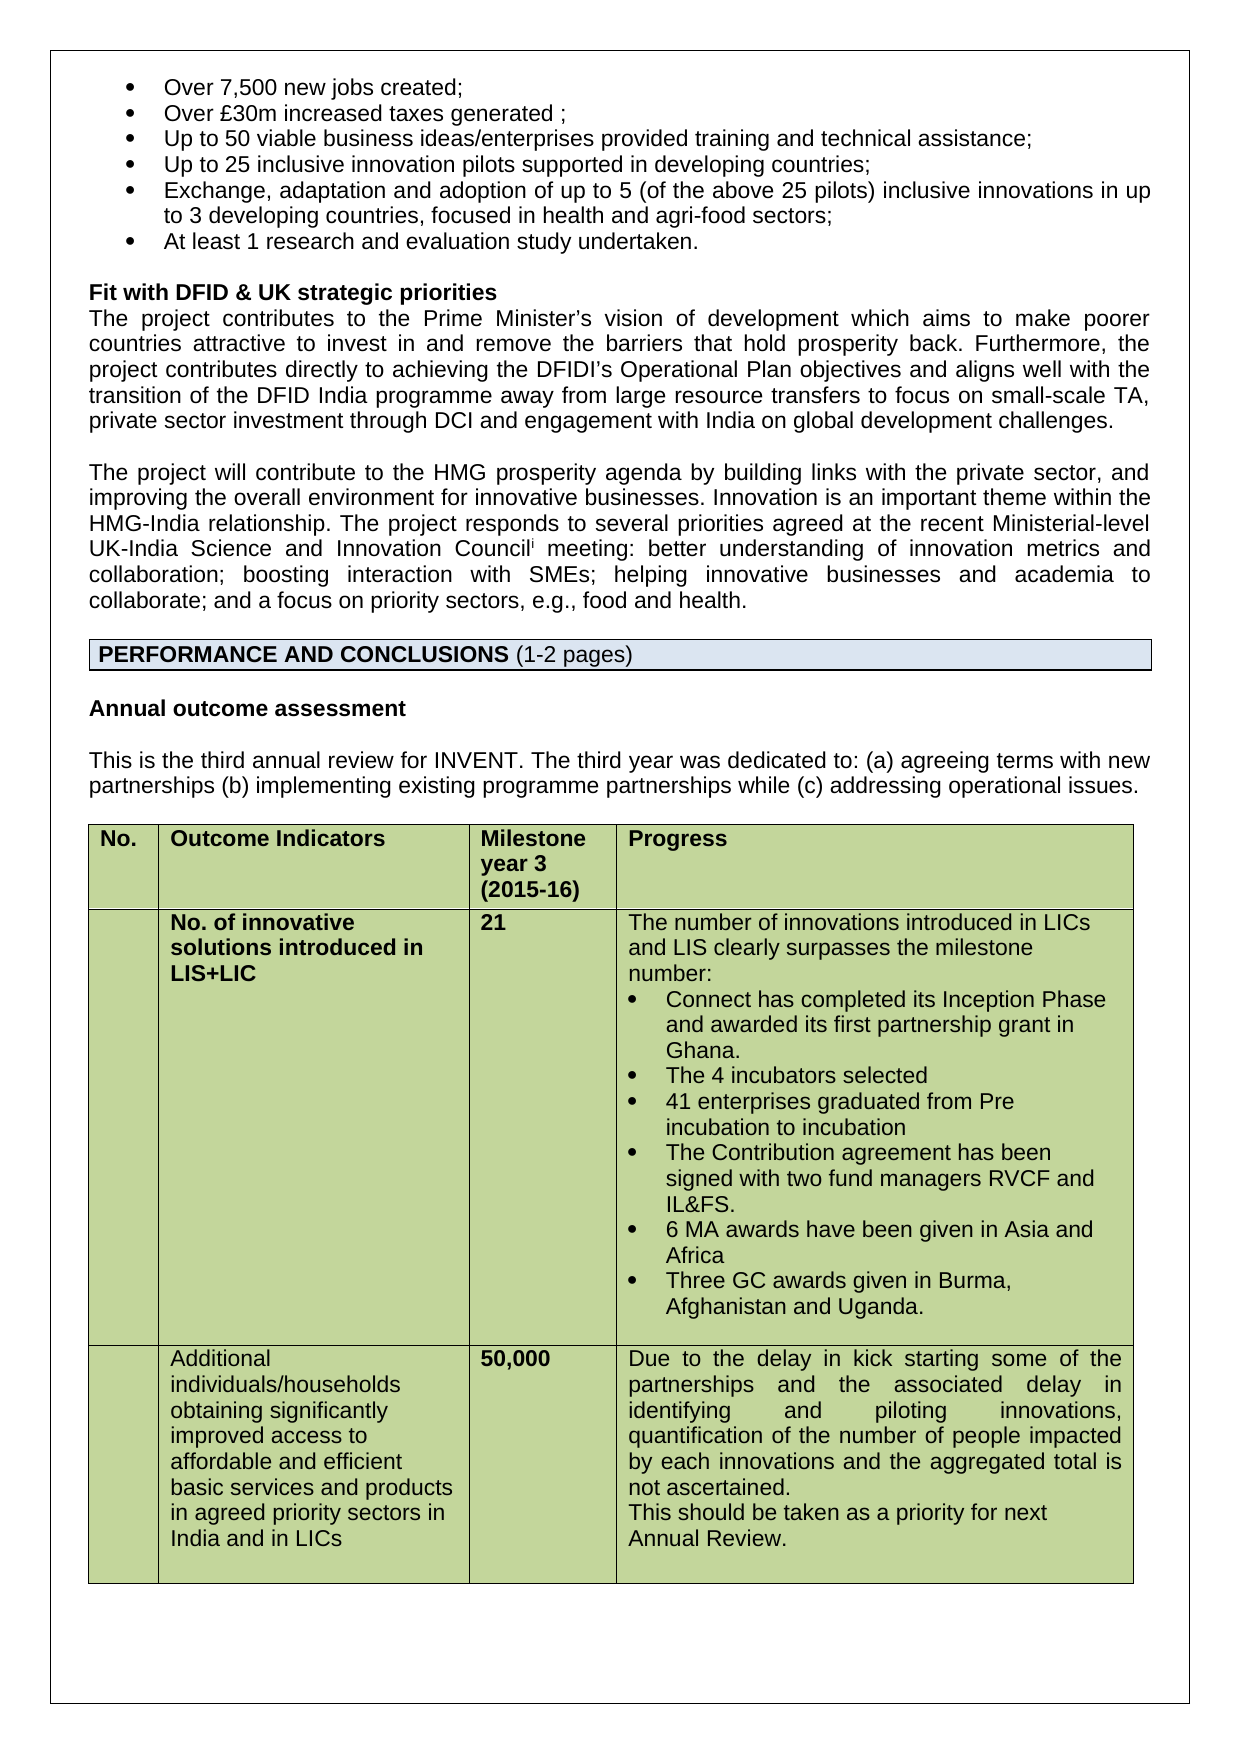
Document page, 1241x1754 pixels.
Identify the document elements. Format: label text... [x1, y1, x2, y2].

list Up to 50 viable business ideas/enterprises provided training and technical assistance; [126, 126, 1152, 152]
list Over £30m increased taxes generated ; [126, 101, 1152, 126]
list Over 7,500 new jobs created; [126, 75, 1152, 101]
table_cell Additional individuals/households obtaining significantly improved access to affordable and efficient basic services and products in agreed priority sectors in India and in LICs [159, 1346, 469, 1583]
table_cell The number of innovations introduced in LICs and LIS clearly surpasses the milestone number: Connect has completed its Inception Phase and awarded its first partnership grant in Ghana. The 4 incubators selected 41 enterprises graduated from Pre incubation to incubation The Contribution agreement has been signed with two fund managers RVCF and IL&FS. 6 MA awards have been given in Asia and Africa Three GC awards given in Burma, Afghanistan and Uganda. [617, 910, 1133, 1345]
text Fit with DFID & UK strategic priorities [89, 280, 1152, 306]
text The project will contribute to the HMG prosperity agenda by building links with the private sector, and improving the overall environment for innovative businesses. Innovation is an important theme within the HMG-India relationship. The project responds to several priorities agreed at the recent Ministerial-level UK-India Science and Innovation Council meeting: better understanding of innovation metrics and collaboration; boosting interaction with SMEs; helping innovative businesses and academia to collaborate; and a focus on priority sectors, e.g., food and health. [89, 459, 1152, 613]
list At least 1 research and evaluation study undertaken. [126, 229, 1152, 254]
table_header Milestone year 3 (2015-16) [470, 825, 616, 908]
table_cell [89, 1346, 158, 1583]
list Up to 25 inclusive innovation pilots supported in developing countries; [126, 152, 1152, 177]
table_cell 21 [470, 910, 616, 1345]
text The project contributes to the Prime Minister’s vision of development which aims to make poorer countries attractive to invest in and remove the barriers that hold prosperity back. Furthermore, the project contributes directly to achieving the DFIDI’s Operational Plan objectives and aligns well with the transition of the DFID India programme away from large resource transfers to focus on small-scale TA, private sector investment through DCI and engagement with India on global development challenges. [89, 306, 1152, 434]
table_header Outcome Indicators [159, 825, 469, 908]
table_cell 50,000 [470, 1346, 616, 1583]
text Annual outcome assessment [89, 696, 1152, 722]
text This is the third annual review for INVENT. The third year was dedicated to: (a) agreeing terms with new partnerships (b) implementing existing programme partnerships while (c) addressing operational issues. [89, 747, 1152, 799]
subtitle PERFORMANCE AND CONCLUSIONS (1-2 pages) [90, 640, 1151, 669]
table_cell Due to the delay in kick starting some of the partnerships and the associated delay in identifying and piloting innovations, quantification of the number of people impacted by each innovations and the aggregated total is not ascertained. This should be taken as a priority for next Annual Review. [617, 1346, 1133, 1583]
table_cell [89, 910, 158, 1345]
list Exchange, adaptation and adoption of up to 5 (of the above 25 pilots) inclusive innovations in up to 3 developing countries, focused in health and agri-food sectors; [126, 177, 1152, 229]
table_cell No. of innovative solutions introduced in LIS+LIC [159, 910, 469, 1345]
table_header No. [89, 825, 158, 908]
table_header Progress [617, 825, 1133, 908]
